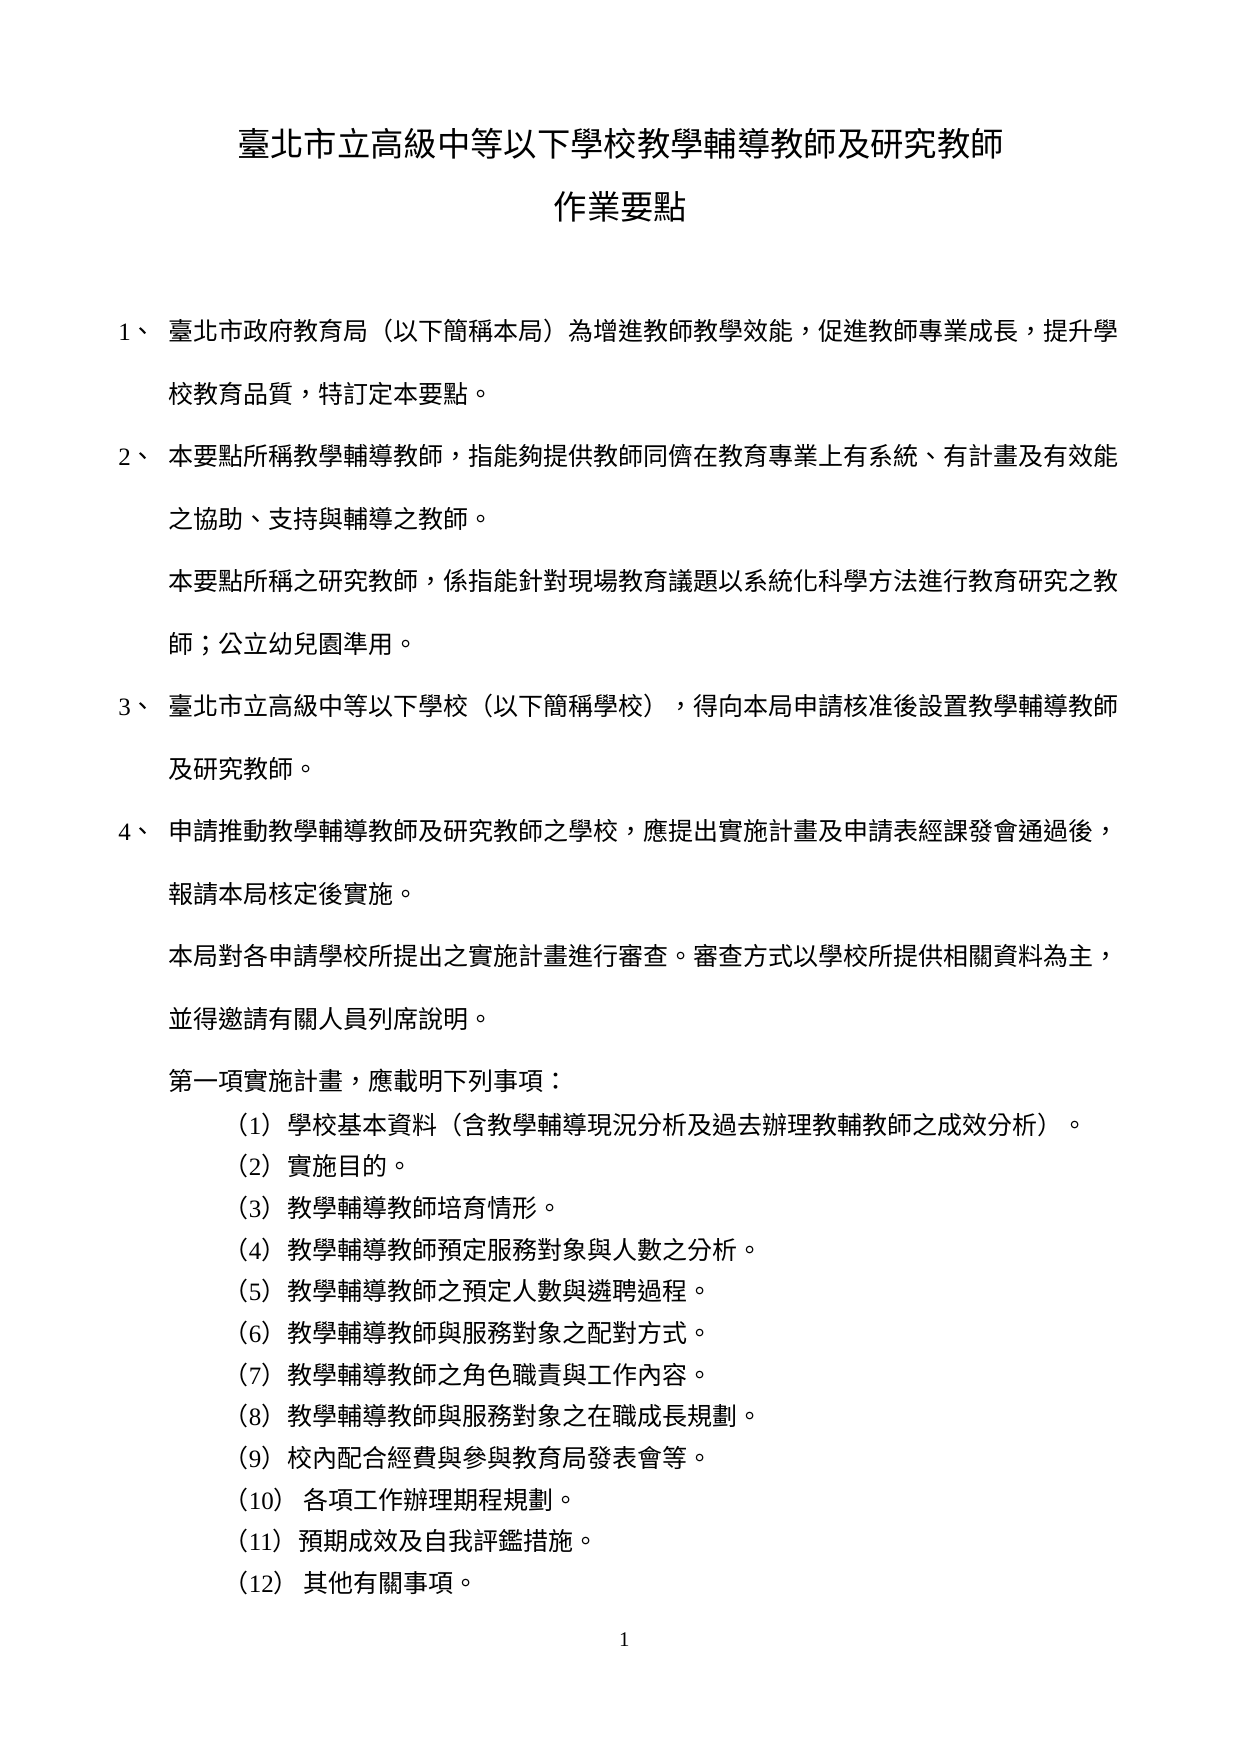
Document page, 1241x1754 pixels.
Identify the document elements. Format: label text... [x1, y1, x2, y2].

text 本要點所稱之研究教師，係指能針對現場教育議題以系統化科學方法進行教育研究之教師；公立幼兒園準用。 [168, 538, 1122, 663]
list 教學輔導教師之預定人數與遴聘過程。 [223, 1267, 1122, 1309]
list 本要點所稱教學輔導教師，指能夠提供教師同儕在教育專業上有系統、有計畫及有效能之協助、支持與輔導之教師。 [118, 413, 1122, 538]
list 臺北市政府教育局（以下簡稱本局）為增進教師教學效能，促進教師專業成長，提升學校教育品質，特訂定本要點。 [118, 288, 1122, 413]
list 實施目的。 [223, 1142, 1122, 1184]
text 臺北市立高級中等以下學校教學輔導教師及研究教師 [118, 101, 1122, 163]
text 本局對各申請學校所提出之實施計畫進行審查。審查方式以學校所提供相關資料為主，並得邀請有關人員列席說明。 [168, 913, 1122, 1038]
list 校內配合經費與參與教育局發表會等。 [223, 1434, 1122, 1476]
list 學校基本資料（含教學輔導現況分析及過去辦理教輔教師之成效分析）。 [223, 1101, 1122, 1142]
list 教學輔導教師與服務對象之在職成長規劃。 [223, 1392, 1122, 1434]
text 第一項實施計畫，應載明下列事項： [118, 1038, 1122, 1101]
list 申請推動教學輔導教師及研究教師之學校，應提出實施計畫及申請表經課發會通過後，報請本局核定後實施。 [118, 788, 1122, 913]
list 教學輔導教師預定服務對象與人數之分析。 [223, 1226, 1122, 1267]
list 預期成效及自我評鑑措施。 [223, 1517, 1122, 1559]
text 作業要點 [118, 163, 1122, 226]
list 各項工作辦理期程規劃。 [223, 1476, 1122, 1517]
list 教學輔導教師之角色職責與工作內容。 [223, 1351, 1122, 1392]
list 教學輔導教師培育情形。 [223, 1184, 1122, 1226]
list 教學輔導教師與服務對象之配對方式。 [223, 1309, 1122, 1351]
list 其他有關事項。 [223, 1559, 1122, 1601]
list 臺北市立高級中等以下學校（以下簡稱學校），得向本局申請核准後設置教學輔導教師及研究教師。 [118, 663, 1122, 788]
